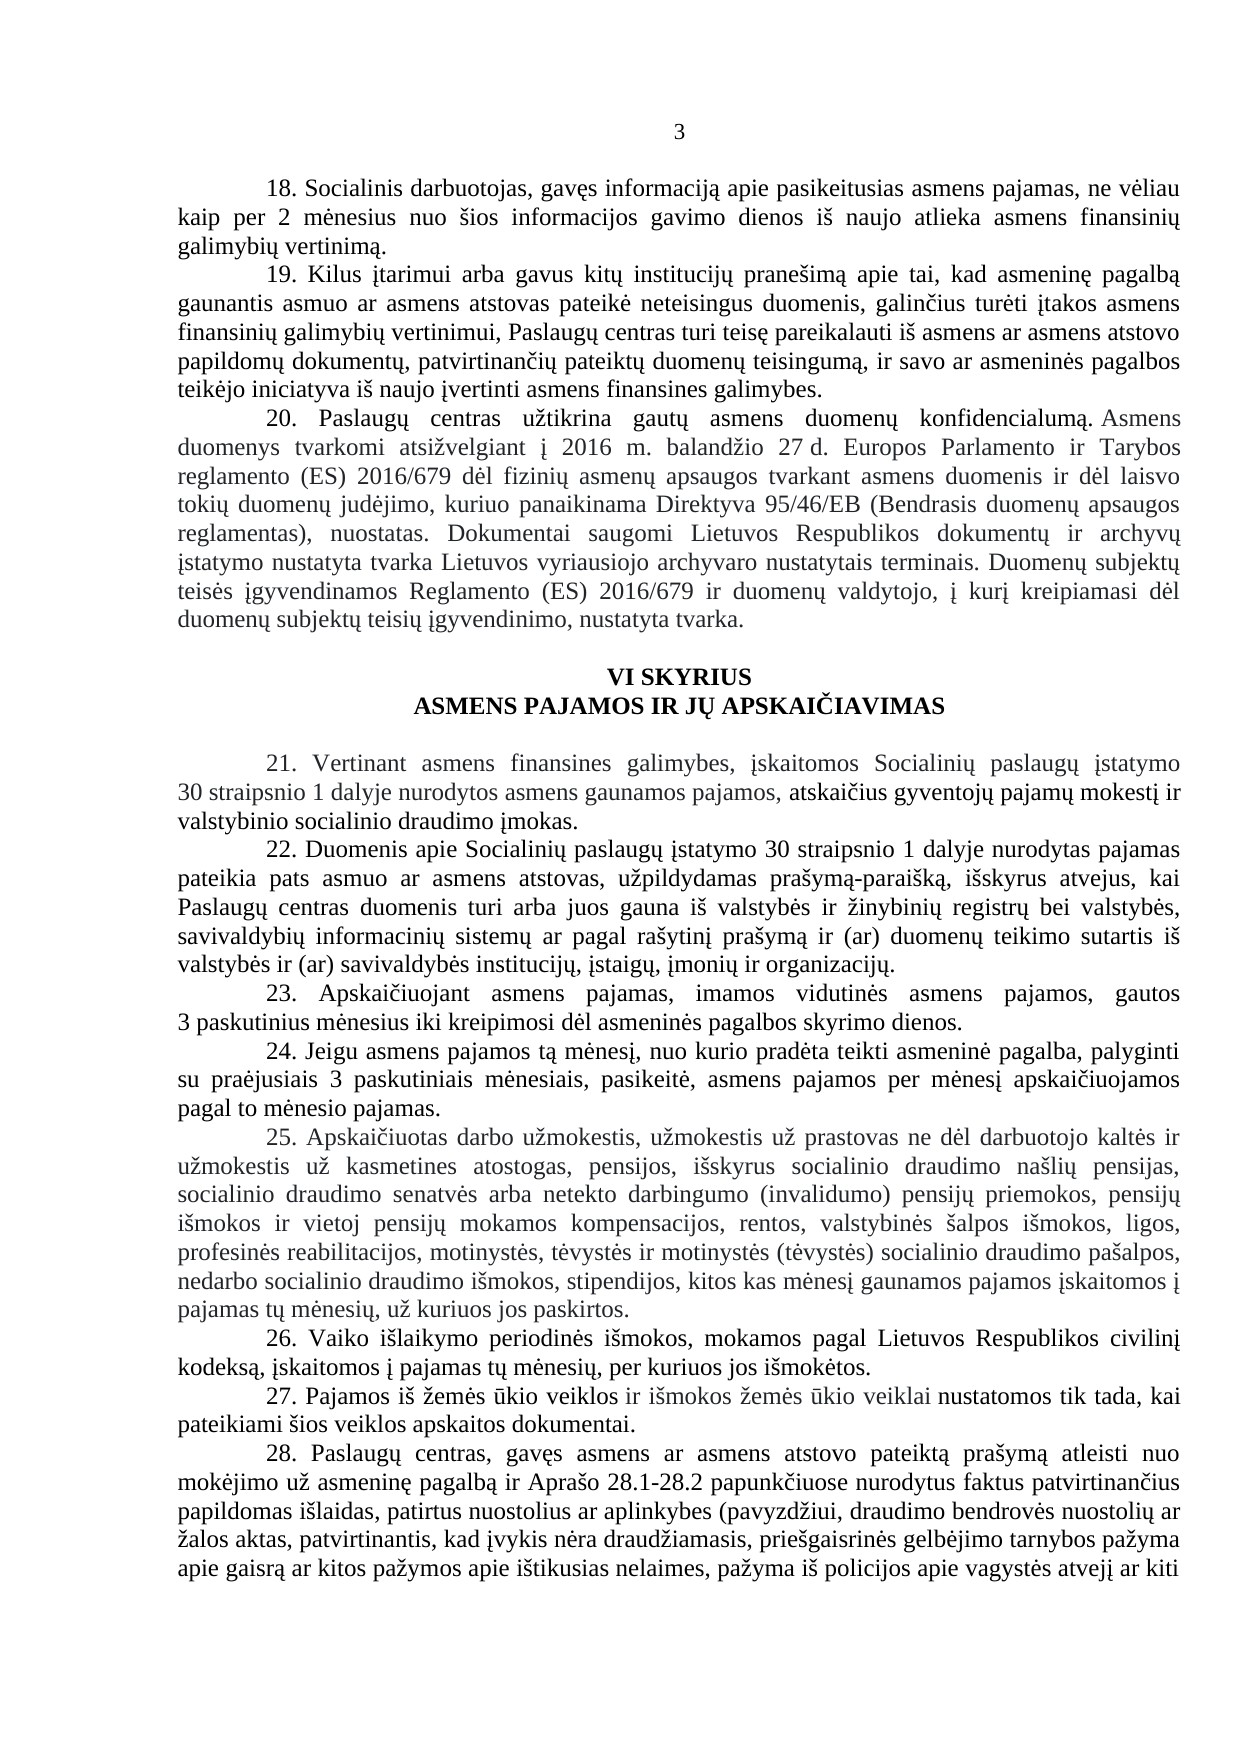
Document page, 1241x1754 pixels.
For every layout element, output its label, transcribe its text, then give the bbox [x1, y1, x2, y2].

text 19. Kilus įtarimui arba gavus kitų institucijų pranešimą apie tai, kad asmeninę pagalbą gaunantis asmuo ar asmens atstovas pateikė neteisingus duomenis, galinčius turėti įtakos asmens finansinių galimybių vertinimui, Paslaugų centras turi teisę pareikalauti iš asmens ar asmens atstovo papildomų dokumentų, patvirtinančių pateiktų duomenų teisingumą, ir savo ar asmeninės pagalbos teikėjo iniciatyva iš naujo įvertinti asmens finansines galimybes. [177, 259, 1181, 403]
text 21. Vertinant asmens finansines galimybes, įskaitomos Socialinių paslaugų įstatymo 30 straipsnio 1 dalyje nurodytos asmens gaunamos pajamos, atskaičius gyventojų pajamų mokestį ir valstybinio socialinio draudimo įmokas. [177, 748, 1181, 834]
text VI SKYRIUS [177, 662, 1181, 691]
text 26. Vaiko išlaikymo periodinės išmokos, mokamos pagal Lietuvos Respublikos civilinį kodeksą, įskaitomos į pajamas tų mėnesių, per kuriuos jos išmokėtos. [177, 1323, 1181, 1381]
text 24. Jeigu asmens pajamos tą mėnesį, nuo kurio pradėta teikti asmeninė pagalba, palyginti su praėjusiais 3 paskutiniais mėnesiais, pasikeitė, asmens pajamos per mėnesį apskaičiuojamos pagal to mėnesio pajamas. [177, 1036, 1181, 1122]
text 25. Apskaičiuotas darbo užmokestis, užmokestis už prastovas ne dėl darbuotojo kaltės ir užmokestis už kasmetines atostogas, pensijos, išskyrus socialinio draudimo našlių pensijas, socialinio draudimo senatvės arba netekto darbingumo (invalidumo) pensijų priemokos, pensijų išmokos ir vietoj pensijų mokamos kompensacijos, rentos, valstybinės šalpos išmokos, ligos, profesinės reabilitacijos, motinystės, tėvystės ir motinystės (tėvystės) socialinio draudimo pašalpos, nedarbo socialinio draudimo išmokos, stipendijos, kitos kas mėnesį gaunamos pajamos įskaitomos į pajamas tų mėnesių, už kuriuos jos paskirtos. [177, 1122, 1181, 1323]
text 28. Paslaugų centras, gavęs asmens ar asmens atstovo pateiktą prašymą atleisti nuo mokėjimo už asmeninę pagalbą ir Aprašo 28.1-28.2 papunkčiuose nurodytus faktus patvirtinančius papildomas išlaidas, patirtus nuostolius ar aplinkybes (pavyzdžiui, draudimo bendrovės nuostolių ar žalos aktas, patvirtinantis, kad įvykis nėra draudžiamasis, priešgaisrinės gelbėjimo tarnybos pažyma apie gaisrą ar kitos pažymos apie ištikusias nelaimes, pažyma iš policijos apie vagystės atvejį ar kiti [177, 1438, 1181, 1582]
text 18. Socialinis darbuotojas, gavęs informaciją apie pasikeitusias asmens pajamas, ne vėliau kaip per 2 mėnesius nuo šios informacijos gavimo dienos iš naujo atlieka asmens finansinių galimybių vertinimą. [177, 173, 1181, 259]
text 22. Duomenis apie Socialinių paslaugų įstatymo 30 straipsnio 1 dalyje nurodytas pajamas pateikia pats asmuo ar asmens atstovas, užpildydamas prašymą-paraišką, išskyrus atvejus, kai Paslaugų centras duomenis turi arba juos gauna iš valstybės ir žinybinių registrų bei valstybės, savivaldybių informacinių sistemų ar pagal rašytinį prašymą ir (ar) duomenų teikimo sutartis iš valstybės ir (ar) savivaldybės institucijų, įstaigų, įmonių ir organizacijų. [177, 834, 1181, 978]
text 27. Pajamos iš žemės ūkio veiklos ir išmokos žemės ūkio veiklai nustatomos tik tada, kai pateikiami šios veiklos apskaitos dokumentai. [177, 1381, 1181, 1438]
text ASMENS PAJAMOS IR JŲ APSKAIČIAVIMAS [177, 691, 1181, 719]
text 20. Paslaugų centras užtikrina gautų asmens duomenų konfidencialumą. Asmens duomenys tvarkomi atsižvelgiant į 2016 m. balandžio 27 d. Europos Parlamento ir Tarybos reglamento (ES) 2016/679 dėl fizinių asmenų apsaugos tvarkant asmens duomenis ir dėl laisvo tokių duomenų judėjimo, kuriuo panaikinama Direktyva 95/46/EB (Bendrasis duomenų apsaugos reglamentas), nuostatas. Dokumentai saugomi Lietuvos Respublikos dokumentų ir archyvų įstatymo nustatyta tvarka Lietuvos vyriausiojo archyvaro nustatytais terminais. Duomenų subjektų teisės įgyvendinamos Reglamento (ES) 2016/679 ir duomenų valdytojo, į kurį kreipiamasi dėl duomenų subjektų teisių įgyvendinimo, nustatyta tvarka. [177, 403, 1181, 633]
text 23. Apskaičiuojant asmens pajamas, imamos vidutinės asmens pajamos, gautos 3 paskutinius mėnesius iki kreipimosi dėl asmeninės pagalbos skyrimo dienos. [177, 978, 1181, 1036]
